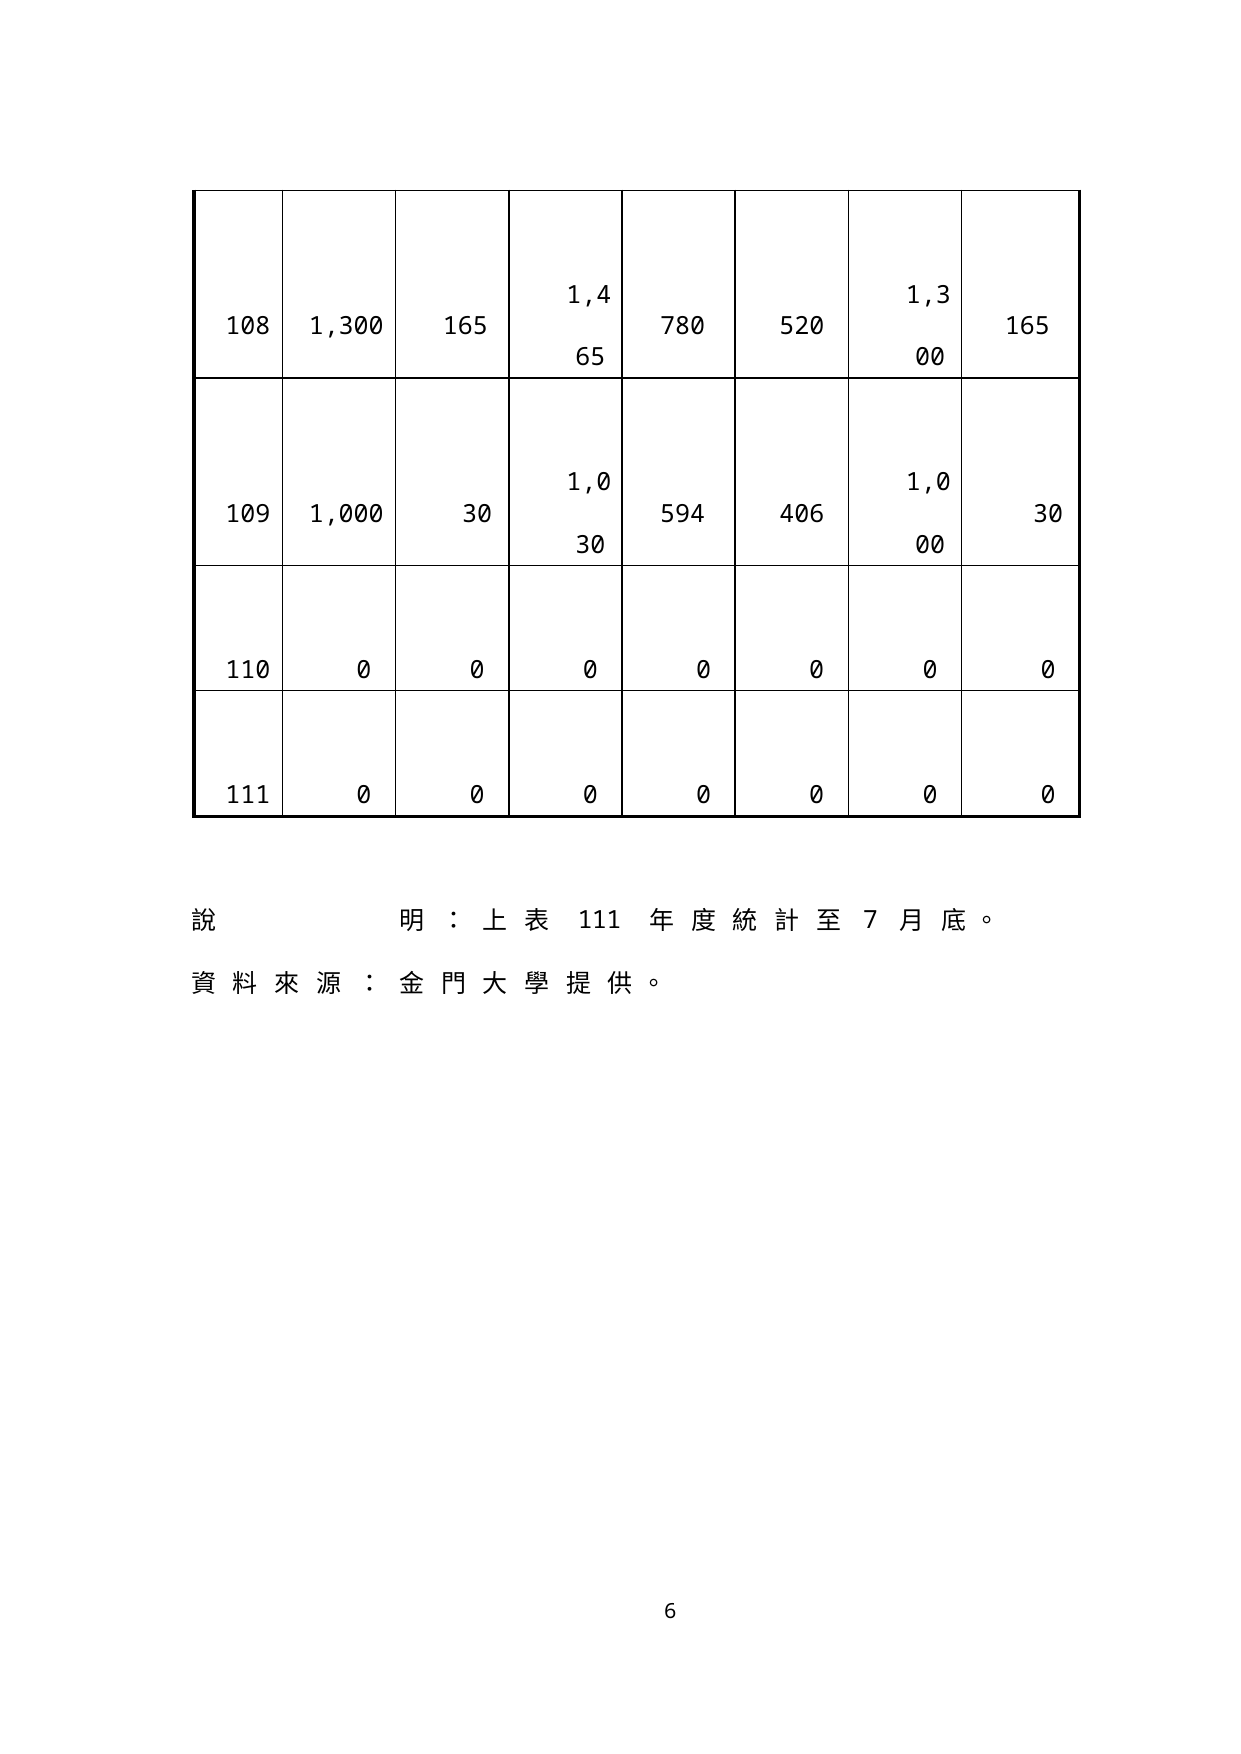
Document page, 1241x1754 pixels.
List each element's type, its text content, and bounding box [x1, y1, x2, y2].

text 說 明：上表111年度統計至7月底。 [83, 877, 1058, 939]
table_cell 165 [962, 191, 1078, 377]
table_cell 0 [396, 566, 508, 689]
table_cell 0 [736, 566, 848, 689]
table_cell 0 [623, 691, 734, 814]
table_cell 1,465 [510, 191, 621, 377]
table_cell 0 [736, 691, 848, 814]
table_cell 1,300 [849, 191, 961, 377]
table_cell 0 [283, 566, 395, 689]
table_cell 520 [736, 191, 848, 377]
table_cell 0 [849, 566, 961, 689]
table_cell 30 [396, 379, 508, 564]
table_cell 0 [623, 566, 734, 689]
table_cell 1,030 [510, 379, 621, 564]
table_cell 780 [623, 191, 734, 377]
table_cell 0 [849, 691, 961, 814]
table_cell 0 [283, 691, 395, 814]
table_cell 0 [510, 566, 621, 689]
table_cell 1,000 [849, 379, 961, 564]
table_cell 111 [196, 691, 282, 814]
table_cell 594 [623, 379, 734, 564]
table_cell 30 [962, 379, 1078, 564]
table_cell 0 [510, 691, 621, 814]
table_cell 0 [396, 691, 508, 814]
table_cell 109 [196, 379, 282, 564]
table_cell 0 [962, 566, 1078, 689]
table_cell 110 [196, 566, 282, 689]
table_cell 0 [962, 691, 1078, 814]
table_cell 108 [196, 191, 282, 377]
table_cell 165 [396, 191, 508, 377]
text 資料來源：金門大學提供。 [183, 939, 1058, 1002]
table_cell 1,000 [283, 379, 395, 564]
table_cell 406 [736, 379, 848, 564]
table_cell 1,300 [283, 191, 395, 377]
